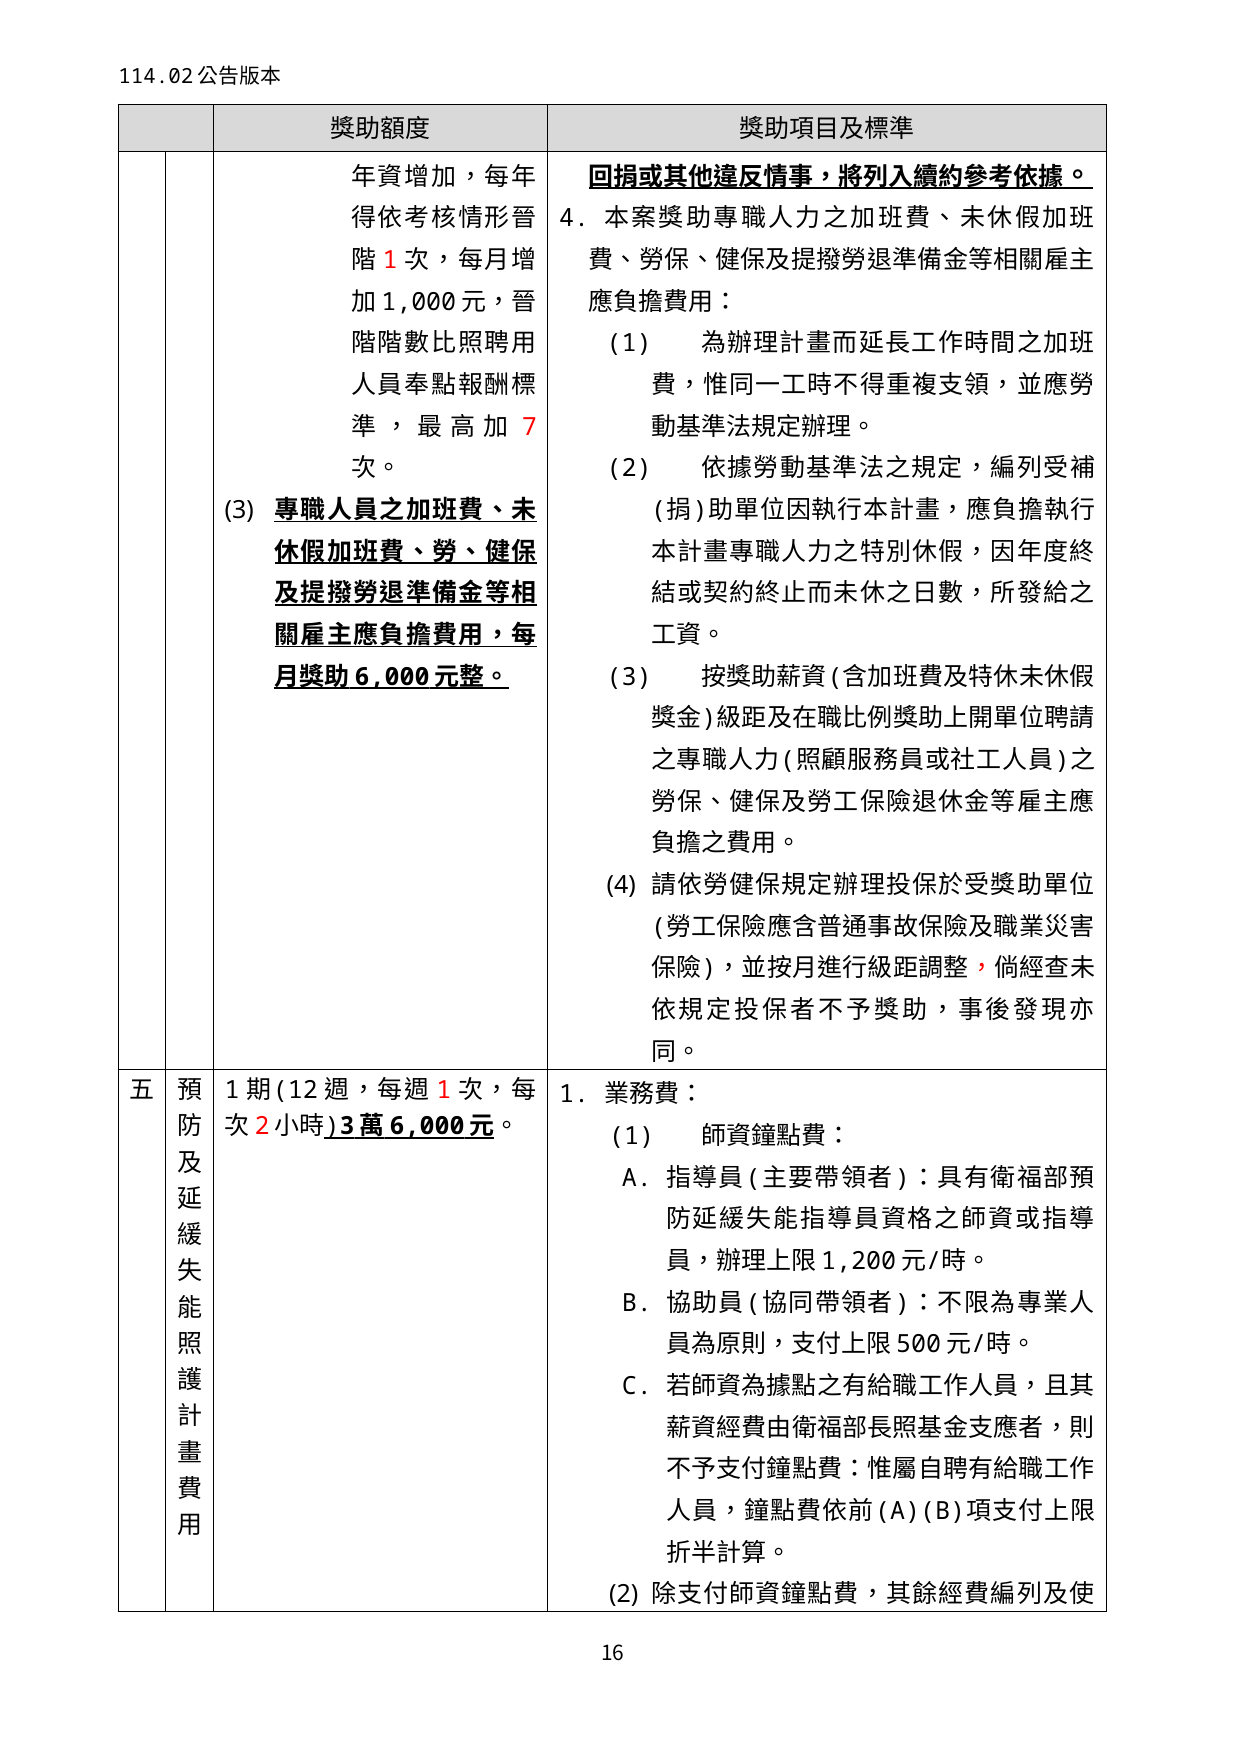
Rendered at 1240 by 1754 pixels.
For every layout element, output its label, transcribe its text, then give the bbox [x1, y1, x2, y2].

table_cell 工作項目：執行單位應依服務項目所需，聘請具社會工作、照顧服務等相關科系之服務人員，並經本局核備在案，且應簽訂書面勞動契約，專責規劃C據點長照站專案活動及課程、專案活動執行等服務，開站時間應於現場服務長者。 照顧服務員：需符合下列之一者（應於執行前函文本局申請核備獎助專職人力在案）： 領有照顧服務員訓練結業證明書。 領有照顧服務員職類技術士證。 高中（職）以上學校護理、照顧相關科（組）畢業。 113年12月31日以前仍在職之社會工作人員： 應符合下列之一者（應於執行前函文本局申請核備獎助專職人力在案）： 領有社會工作師證照。 領有專科社會工作師證書。 符合專門職業及高等考試社會工作師考試規則第五條應考資格規定者，惟於一百零五年十二月三十一日以前在職之專業人員，或經考選部核定准予部分科目免試有案者不在此限。 應至「衛生福利部社工人力資源管理系統」（https://sasw.mohw.gov.tw/）登載進用社工人員薪資資料，並上傳相關文件，始予撥付補助款項。 受獎助單位應敘明上開人員相關工作職掌並依規定以經常性薪資總額(含加班費及特休未休假獎金)於受獎助單位下辦理勞工保險、全民健康保險或提撥勞工退休準備金，並每月進行級距調整(單位需留存書面勞動契約、個人所得申報、印領清冊及收據或納保相關證明文件供審計單位就地查核，未依規定投保或申報者，將不予獎助並應繳回該獎助款項)。 單位支付薪資方式應以匯款方式辦理，並保留匯款紀錄備查，如有薪資撥付未足額、薪資回捐或其他違反情事，將列入續約參考依據。 本案獎助專職人力之加班費、未休假加班費、勞保、健保及提撥勞退準備金等相關雇主應負擔費用： 為辦理計畫而延長工作時間之加班費，惟同一工時不得重複支領，並應勞動基準法規定辦理。 依據勞動基準法之規定，編列受補(捐)助單位因執行本計畫，應負擔執行本計畫專職人力之特別休假，因年度終結或契約終止而未休之日數，所發給之工資。 按獎助薪資(含加班費及特休未休假獎金)級距及在職比例獎助上開單位聘請之專職人力(照顧服務員或社工人員)之勞保、健保及勞工保險退休金等雇主應負擔之費用。 請依勞健保規定辦理投保於受獎助單位(勞工保險應含普通事故保險及職業災害保險)，並按月進行級距調整，倘經查未依規定投保者不予獎助，事後發現亦同。 [548, 152, 1106, 1068]
table_header [119, 105, 213, 151]
table_header 獎助項目及標準 [548, 105, 1106, 151]
table_cell 預防及延緩失能照護計畫費用 [166, 1070, 213, 1611]
table_header 獎助額度 [214, 105, 547, 151]
table_cell [119, 152, 165, 1068]
table_cell 業務費： 師資鐘點費： 指導員(主要帶領者)：具有衛福部預防延緩失能指導員資格之師資或指導員，辦理上限1,200元/時。 協助員(協同帶領者)：不限為專業人員為原則，支付上限500元/時。 若師資為據點之有給職工作人員，且其薪資經費由衛福部長照基金支應者，則不予支付鐘點費：惟屬自聘有給職工作人員，鐘點費依前(A)(B)項支付上限折半計算。 除支付師資鐘點費，其餘經費編列及使用範圍同「衛生福利部及所屬機關長照服務發展基金獎助計畫經費編列基準及使用範圍」，惟應以執行預防及延緩失能業務所需為限(臨時工資、文具紙張、印刷、租金、設備使用服務費、維護費、油脂、調查訪問費、電腦處理費、資料蒐集費、材料費(實施本計畫所需消耗性器皿、材料、實驗動物、藥品及使用年限未及二年或單價未達1 萬元非消耗性之物品等費用。非消耗性物品以與計畫直接有關為限，且不得購置普通性非消耗物品，如複印機、印表機、電腦螢幕、碎紙機等)、出席費、國內旅費、餐費、其它（敘明原因）、雜支費(業務費5%）。 單位需留存個人所得申報、印領清冊及收據或納保相關證明文件，供審計單位就地查核，未依規定投保或申報者，將不予獎助並應繳回該獎助款項。 管理費：以業務費之10%為上限，含水、電、瓦斯、大樓清潔費、補充保費。 [548, 1070, 1106, 1611]
table_cell 五 [119, 1070, 165, 1611]
table_cell 1期(12週，每週1次，每次2小時)3萬6,000元。 [214, 1070, 547, 1611]
table_cell 至少開放10時段/週始得申請本項目經費。 獎助照顧服務員或113年12月31日以前仍在職之社會工作人員1名，每人每年最高獎助13.5個月（含年終獎金1.5個月，依任職期間案比例支付），獎助經費不含雇主應負擔之勞保、健保及勞工退休準備金。 照顧服務員服務費：每人獎助3萬3,000元/月。 社會工作人員-專業服務費：核發原則及應配合事項，應依衛生福利部社會及家庭署推展社會福利補助經費申請補助項目及基準有關專業服務費相關規定辦理，以下供參：每人獎助3萬8,898元/月。 具社工相關系所碩士以上學歷每月增加獎助2,000元/月。 具社工師執照增加獎助4,000元/月。 具專科社工師證書增加獎助2,000元/月。 符合風險評估標準增加獎助1,000元/月。 社工人員薪資隨年資增加，每年得依考核情形晉階1次，每月增加1,000元，晉階階數比照聘用人員奉點報酬標準，最高加7次。 專職人員之加班費、未休假加班費、勞、健保及提撥勞退準備金等相關雇主應負擔費用，每月獎助6,000元整。 [214, 152, 547, 1068]
table_cell [166, 152, 213, 1068]
